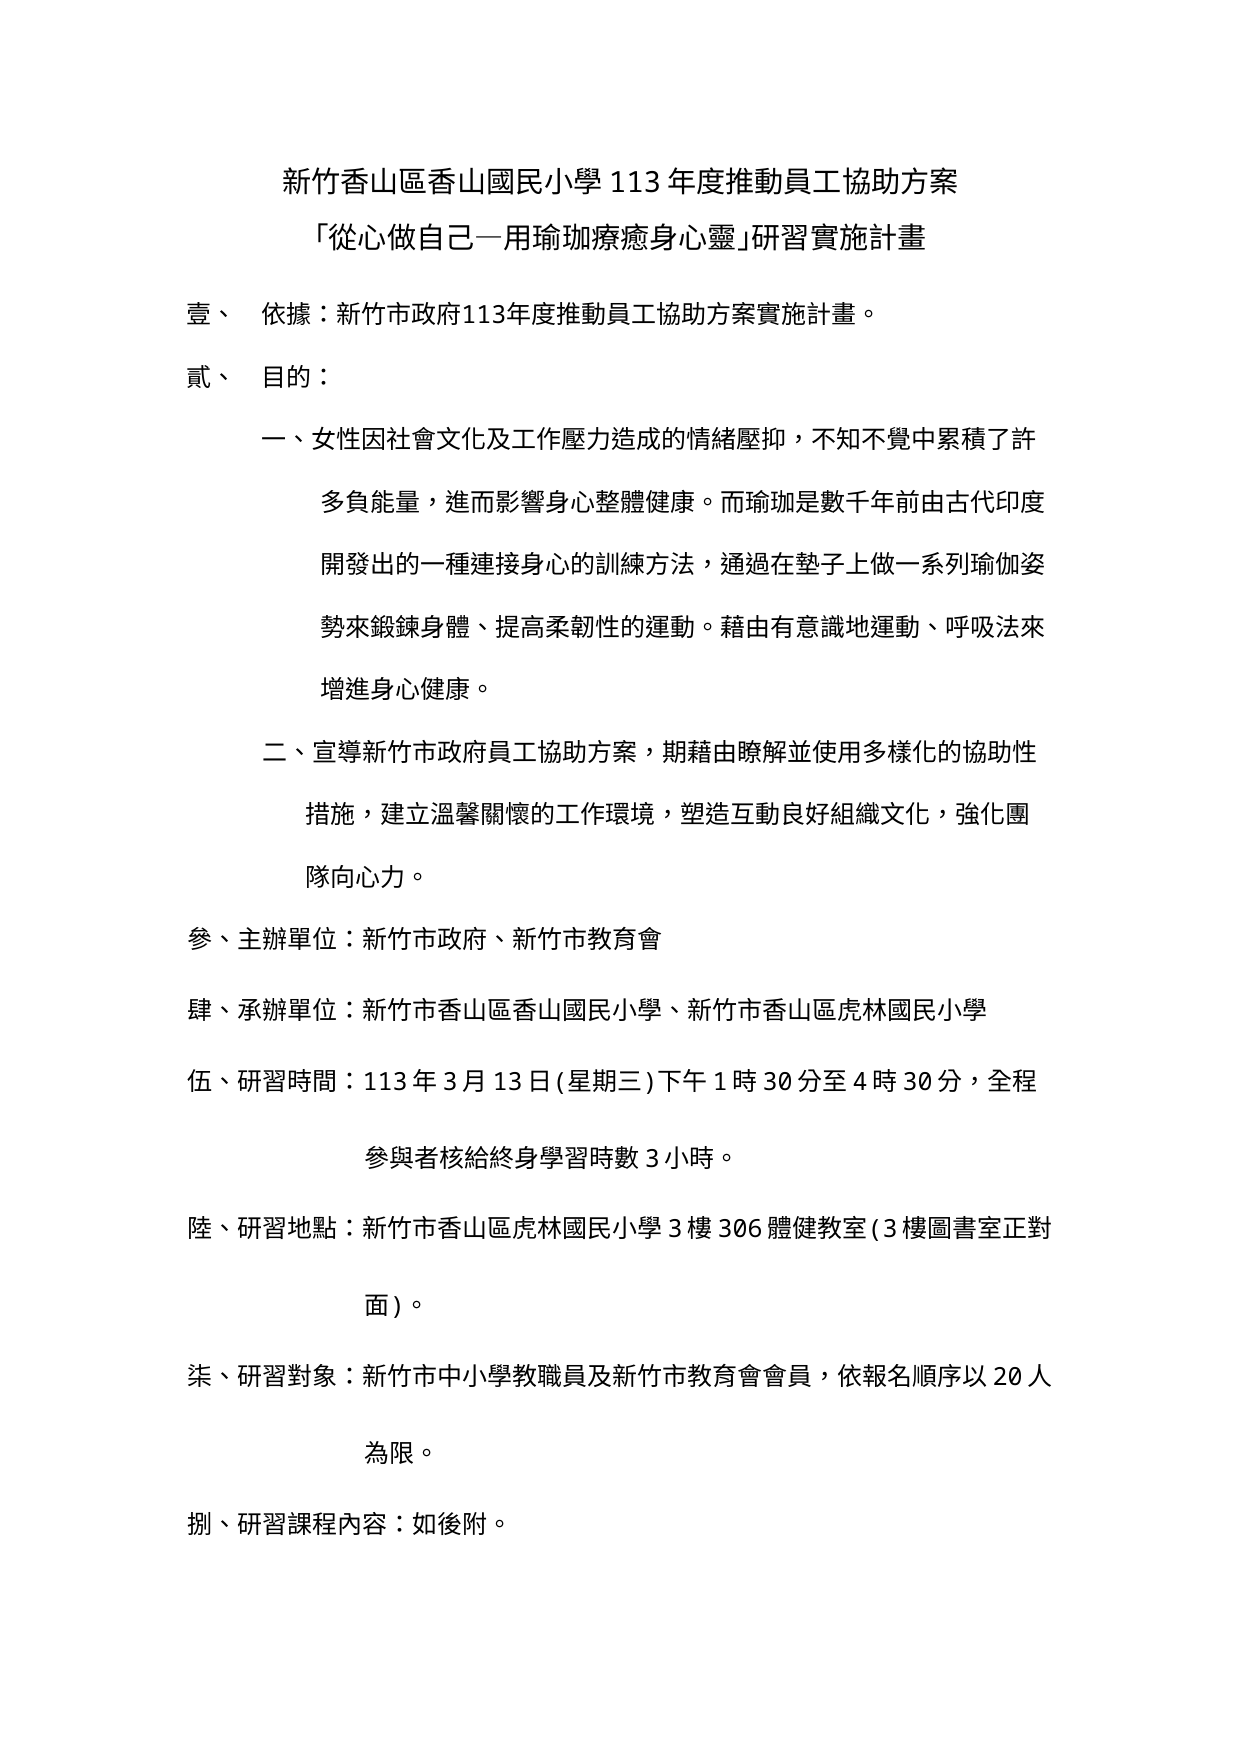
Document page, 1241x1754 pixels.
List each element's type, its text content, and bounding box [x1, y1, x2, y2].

text 一、女性因社會文化及工作壓力造成的情緒壓抑，不知不覺中累積了許多負能量，進而影響身心整體健康。而瑜珈是數千年前由古代印度開發出的一種連接身心的訓練方法，通過在墊子上做一系列瑜伽姿勢來鍛鍊身體、提高柔韌性的運動。藉由有意識地運動、呼吸法來增進身心健康。 [261, 396, 1053, 708]
list 目的： [186, 333, 1053, 396]
text 柒、研習對象：新竹市中小學教職員及新竹市教育會會員，依報名順序以20人為限。 [187, 1333, 1053, 1472]
text 參、主辦單位：新竹市政府、新竹市教育會 [187, 896, 1053, 958]
text 伍、研習時間：113年3月13日(星期三)下午1時30分至4時30分，全程參與者核給終身學習時數3小時。 [187, 1038, 1053, 1177]
text 捌、研習課程內容：如後附。 [187, 1481, 1053, 1543]
subtitle ｢從心做自己—用瑜珈療癒身心靈｣研習實施計畫 [187, 215, 1053, 257]
subtitle 新竹香山區香山國民小學113年度推動員工協助方案 [187, 158, 1053, 201]
list 依據：新竹市政府113年度推動員工協助方案實施計畫。 [186, 271, 1053, 333]
text 陸、研習地點：新竹市香山區虎林國民小學3樓306體健教室(3樓圖書室正對面)。 [187, 1185, 1053, 1325]
text 肆、承辦單位：新竹市香山區香山國民小學、新竹市香山區虎林國民小學 [187, 967, 1053, 1029]
text 二、宣導新竹市政府員工協助方案，期藉由瞭解並使用多樣化的協助性措施，建立溫馨關懷的工作環境，塑造互動良好組織文化，強化團隊向心力。 [187, 708, 1053, 896]
